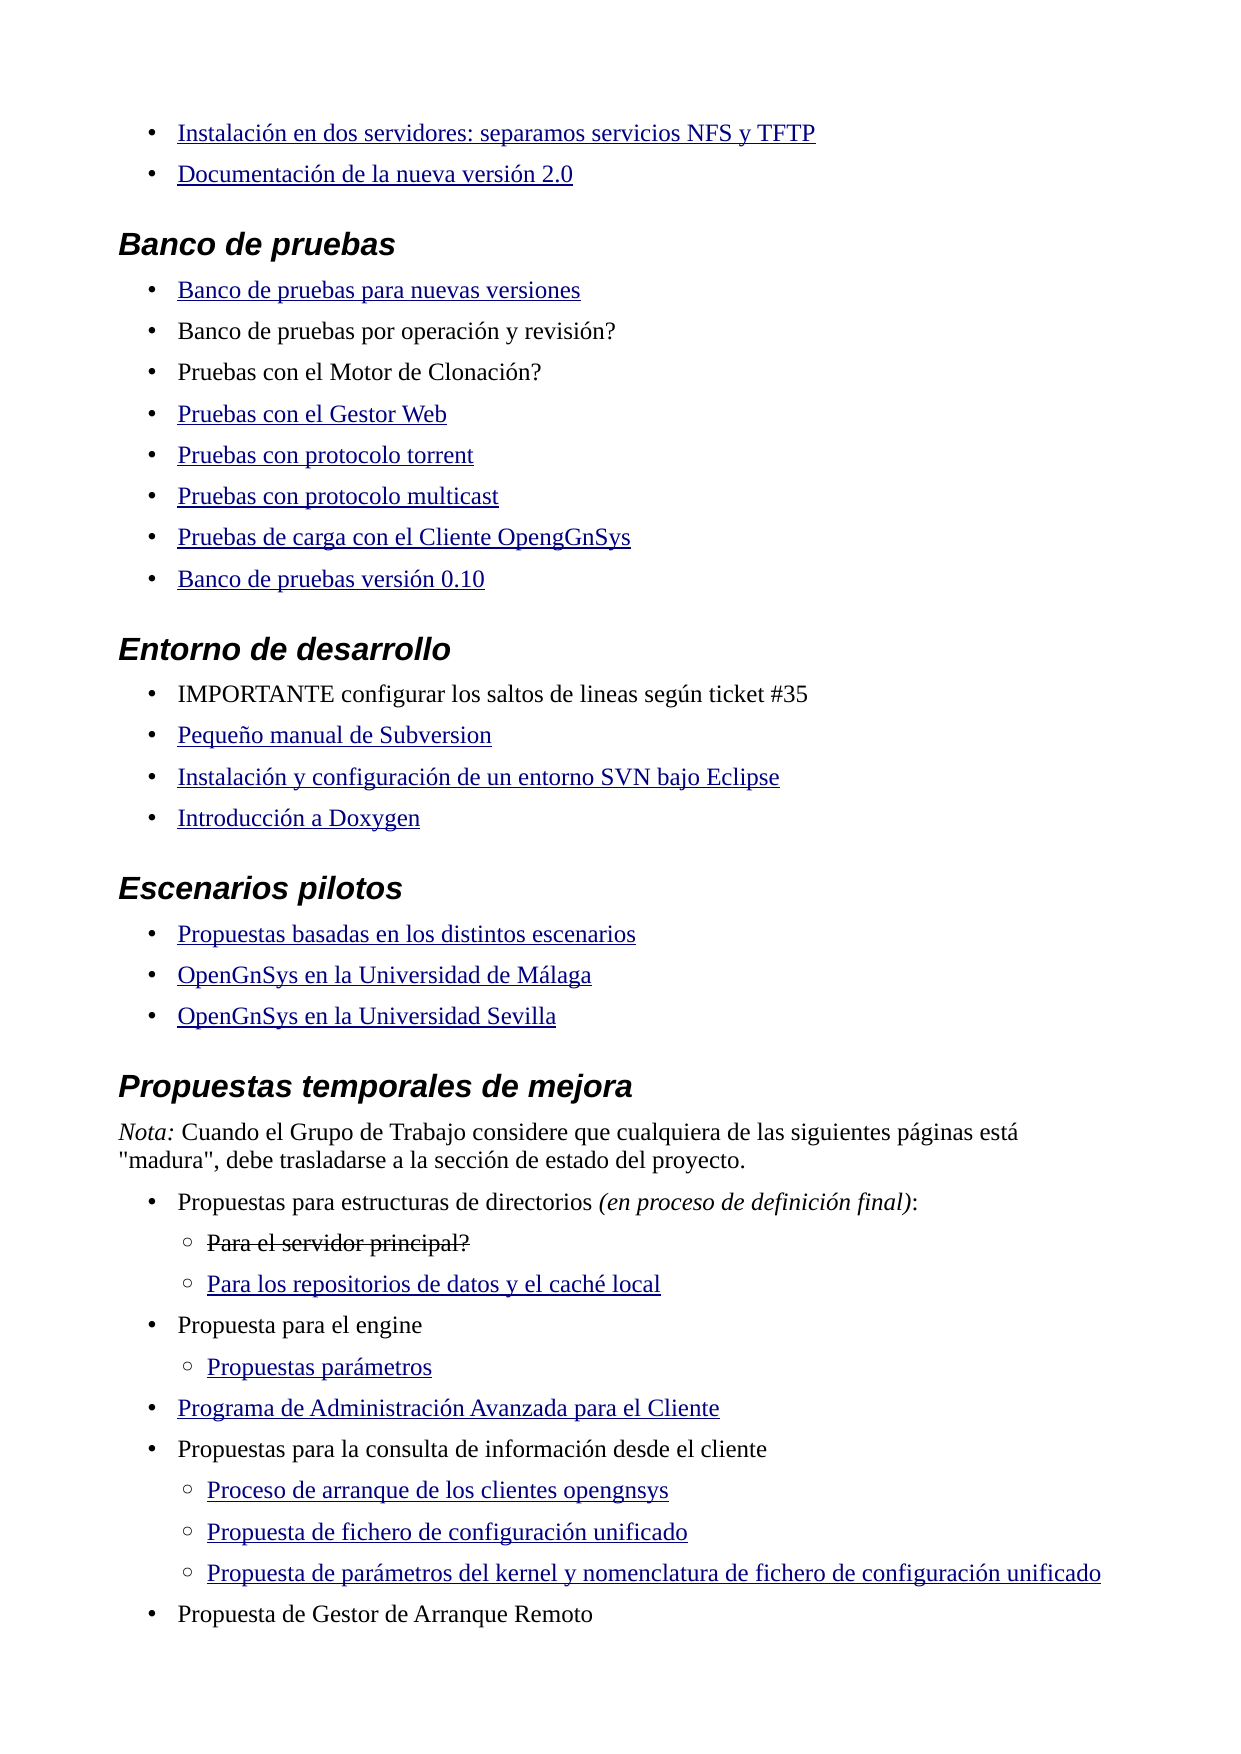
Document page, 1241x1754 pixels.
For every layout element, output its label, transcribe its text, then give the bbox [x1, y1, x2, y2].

subtitle Banco de pruebas [118, 226, 1122, 262]
list Pruebas con el Gestor Web [148, 399, 1122, 427]
list Instalación y configuración de un entorno SVN bajo Eclipse [148, 762, 1122, 791]
list Proceso de arranque de los clientes opengnsys [177, 1476, 1122, 1504]
list Banco de pruebas para nuevas versiones [148, 275, 1122, 304]
list Pruebas con el Motor de Clonación? [148, 357, 1122, 386]
subtitle Entorno de desarrollo [118, 630, 1122, 667]
list Propuesta de parámetros del kernel y nomenclatura de fichero de configuración unificado [177, 1558, 1122, 1587]
list IMPORTANTE configurar los saltos de lineas según ticket #35 [148, 679, 1122, 708]
list Documentación de la nueva versión 2.0 [148, 159, 1122, 188]
list Para el servidor principal? [177, 1228, 1122, 1257]
subtitle Escenarios pilotos [118, 869, 1122, 906]
list Banco de pruebas por operación y revisión? [148, 316, 1122, 345]
list Propuesta de Gestor de Arranque Remoto [148, 1599, 1122, 1628]
subtitle Propuestas temporales de mejora [118, 1067, 1122, 1104]
list Pruebas con protocolo torrent [148, 440, 1122, 469]
list Instalación en dos servidores: separamos servicios NFS y TFTP [148, 118, 1122, 147]
list ​Pequeño manual de Subversion [148, 721, 1122, 749]
list Programa de Administración Avanzada para el Cliente [148, 1393, 1122, 1422]
list Para los repositorios de datos y el caché local [177, 1269, 1122, 1298]
text Nota: Cuando el Grupo de Trabajo considere que cualquiera de las siguientes páginas está "madura", debe trasladarse a la sección de estado del proyecto. [118, 1117, 1122, 1174]
list Propuestas para la consulta de información desde el cliente [148, 1434, 1122, 1463]
list Pruebas de carga con el Cliente OpengGnSys [148, 522, 1122, 551]
list Pruebas con protocolo multicast [148, 481, 1122, 510]
list OpenGnSys en la Universidad de Málaga [148, 960, 1122, 989]
list Propuesta para el engine [148, 1311, 1122, 1339]
list Propuestas parámetros [177, 1352, 1122, 1381]
list Introducción a Doxygen [148, 803, 1122, 832]
list Propuesta de fichero de configuración unificado [177, 1517, 1122, 1546]
list OpenGnSys en la Universidad Sevilla [148, 1001, 1122, 1030]
list Propuestas para estructuras de directorios (en proceso de definición final): [148, 1187, 1122, 1216]
list Banco de pruebas versión 0.10 [148, 564, 1122, 592]
list Propuestas basadas en los distintos escenarios [148, 919, 1122, 947]
